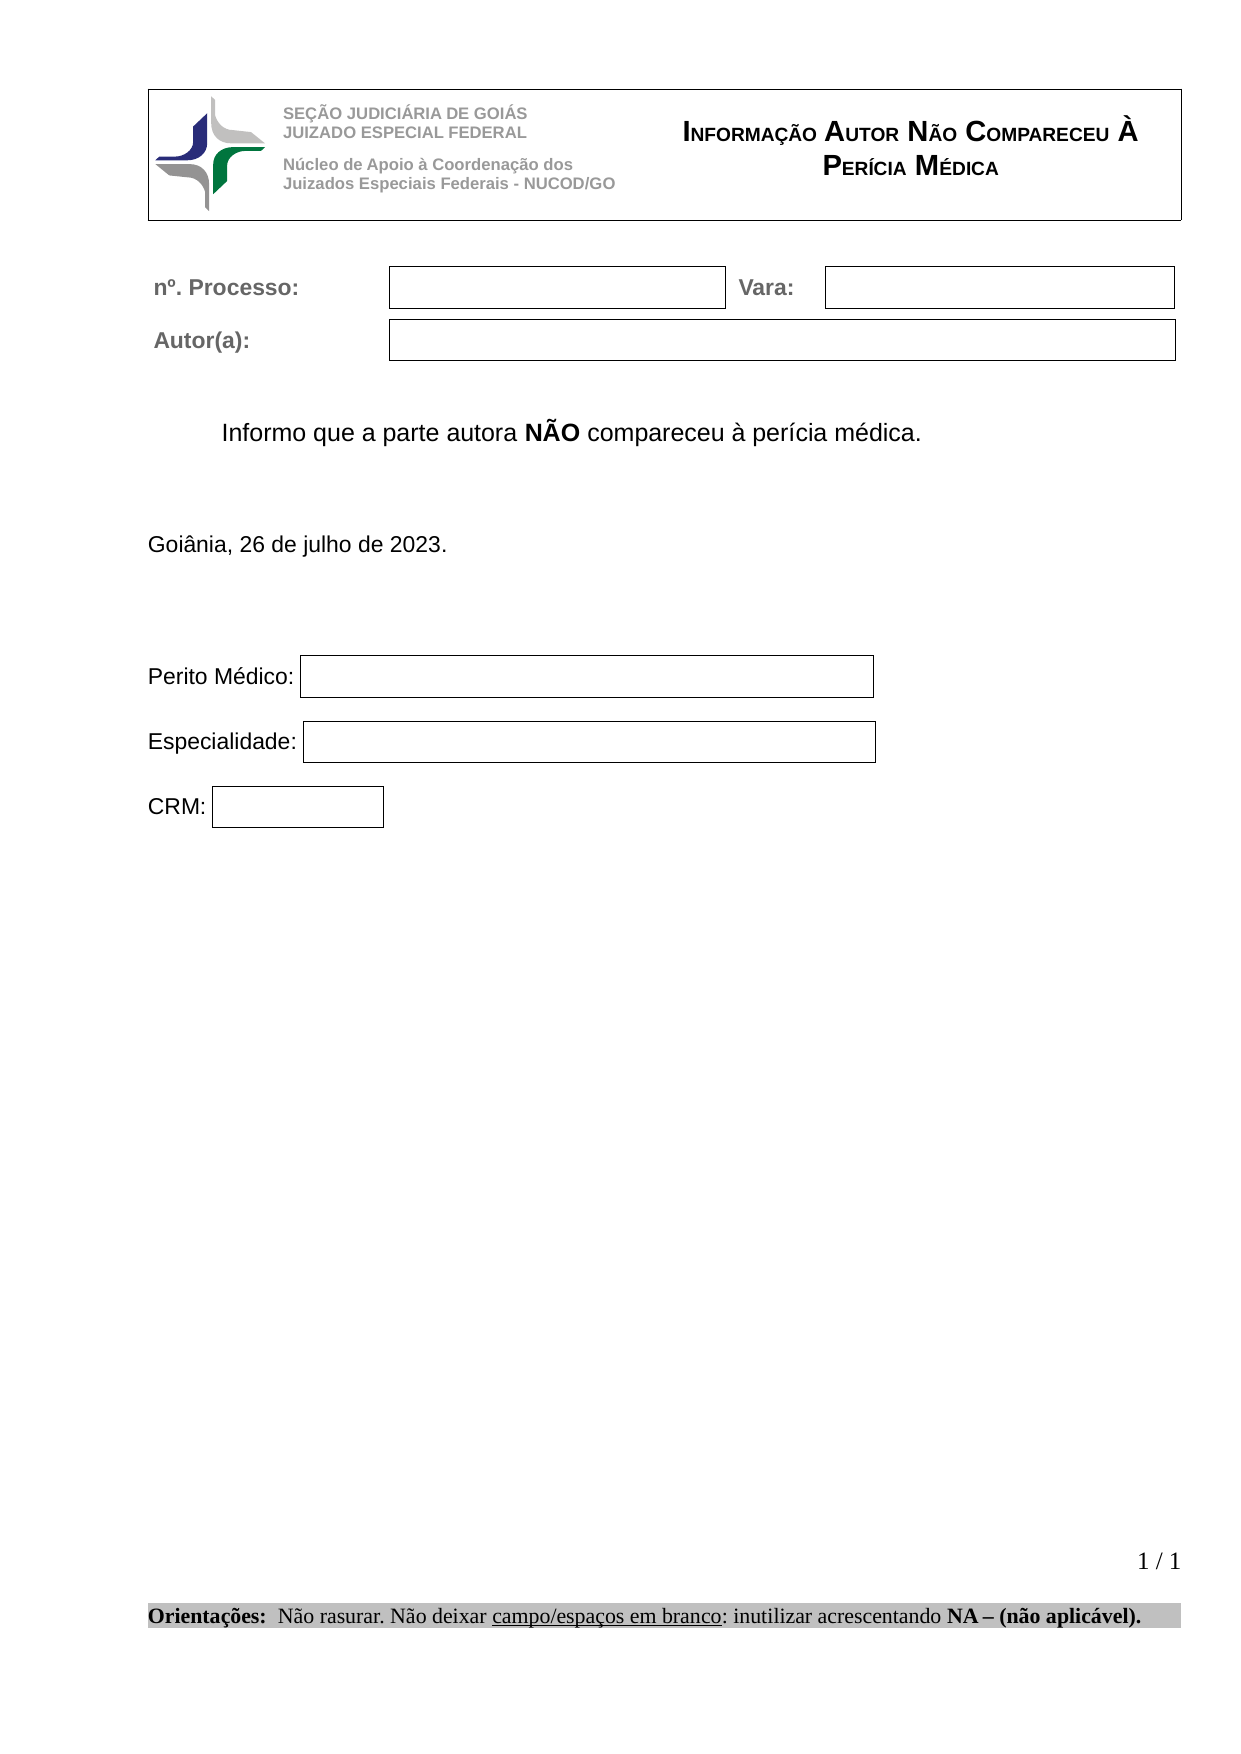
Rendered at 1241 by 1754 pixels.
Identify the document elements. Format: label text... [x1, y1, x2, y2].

text Perito Médico: [148, 656, 300, 697]
table_cell Autor(a): [148, 313, 383, 366]
table_header [384, 260, 726, 313]
table_header nº. Processo: [148, 260, 383, 313]
table_cell [384, 313, 1180, 366]
table_header Vara: [726, 260, 819, 313]
text CRM: [148, 786, 212, 827]
text Goiânia, 26 de Julho de 2023. [148, 531, 1181, 558]
text [384, 786, 1181, 827]
text Informo que a parte autora NÃO compareceu à perícia médica. [148, 417, 1181, 446]
text [876, 721, 1181, 762]
text Especialidade: [148, 721, 303, 762]
table_header [819, 260, 1180, 313]
text [874, 656, 1181, 697]
